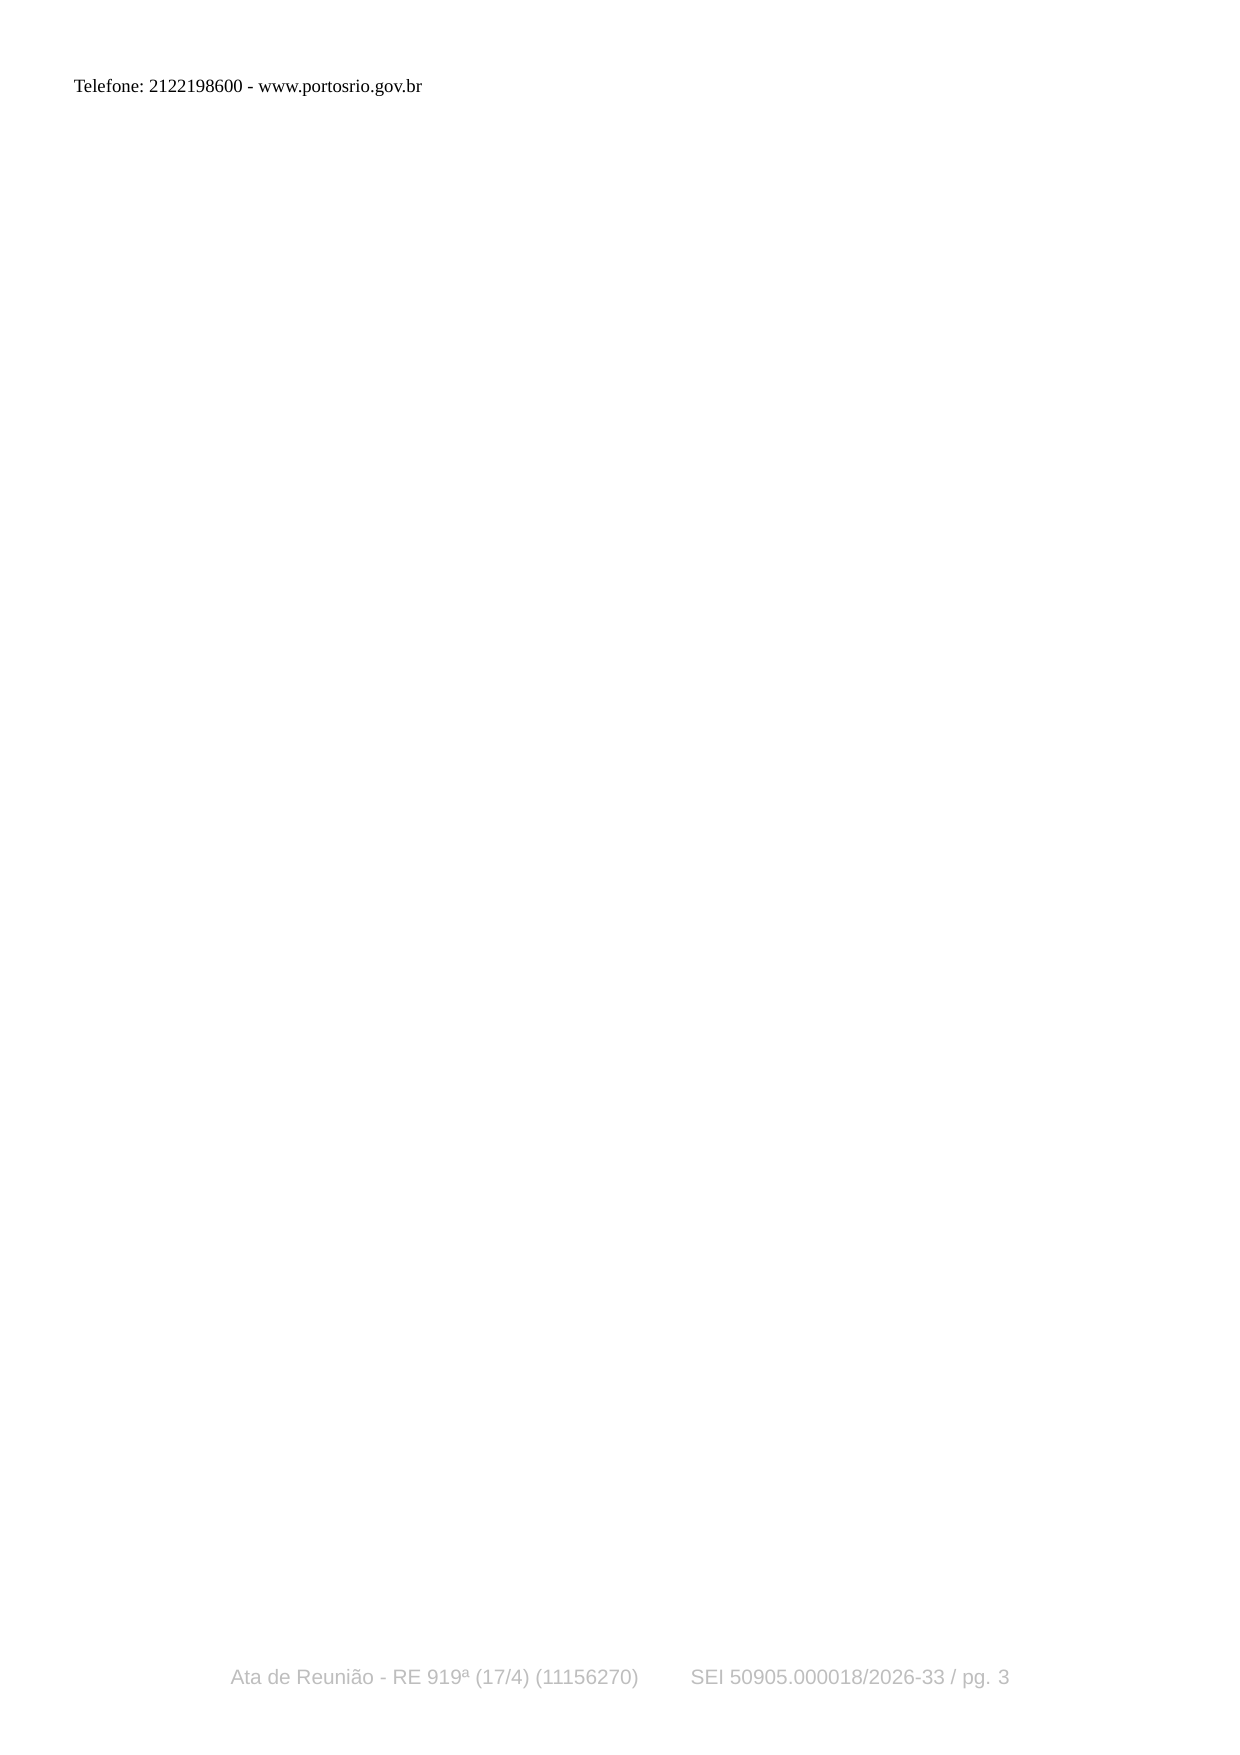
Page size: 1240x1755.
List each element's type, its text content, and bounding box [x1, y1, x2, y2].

text Telefone: 2122198600 - www.portosrio.gov.br [74, 75, 1175, 97]
